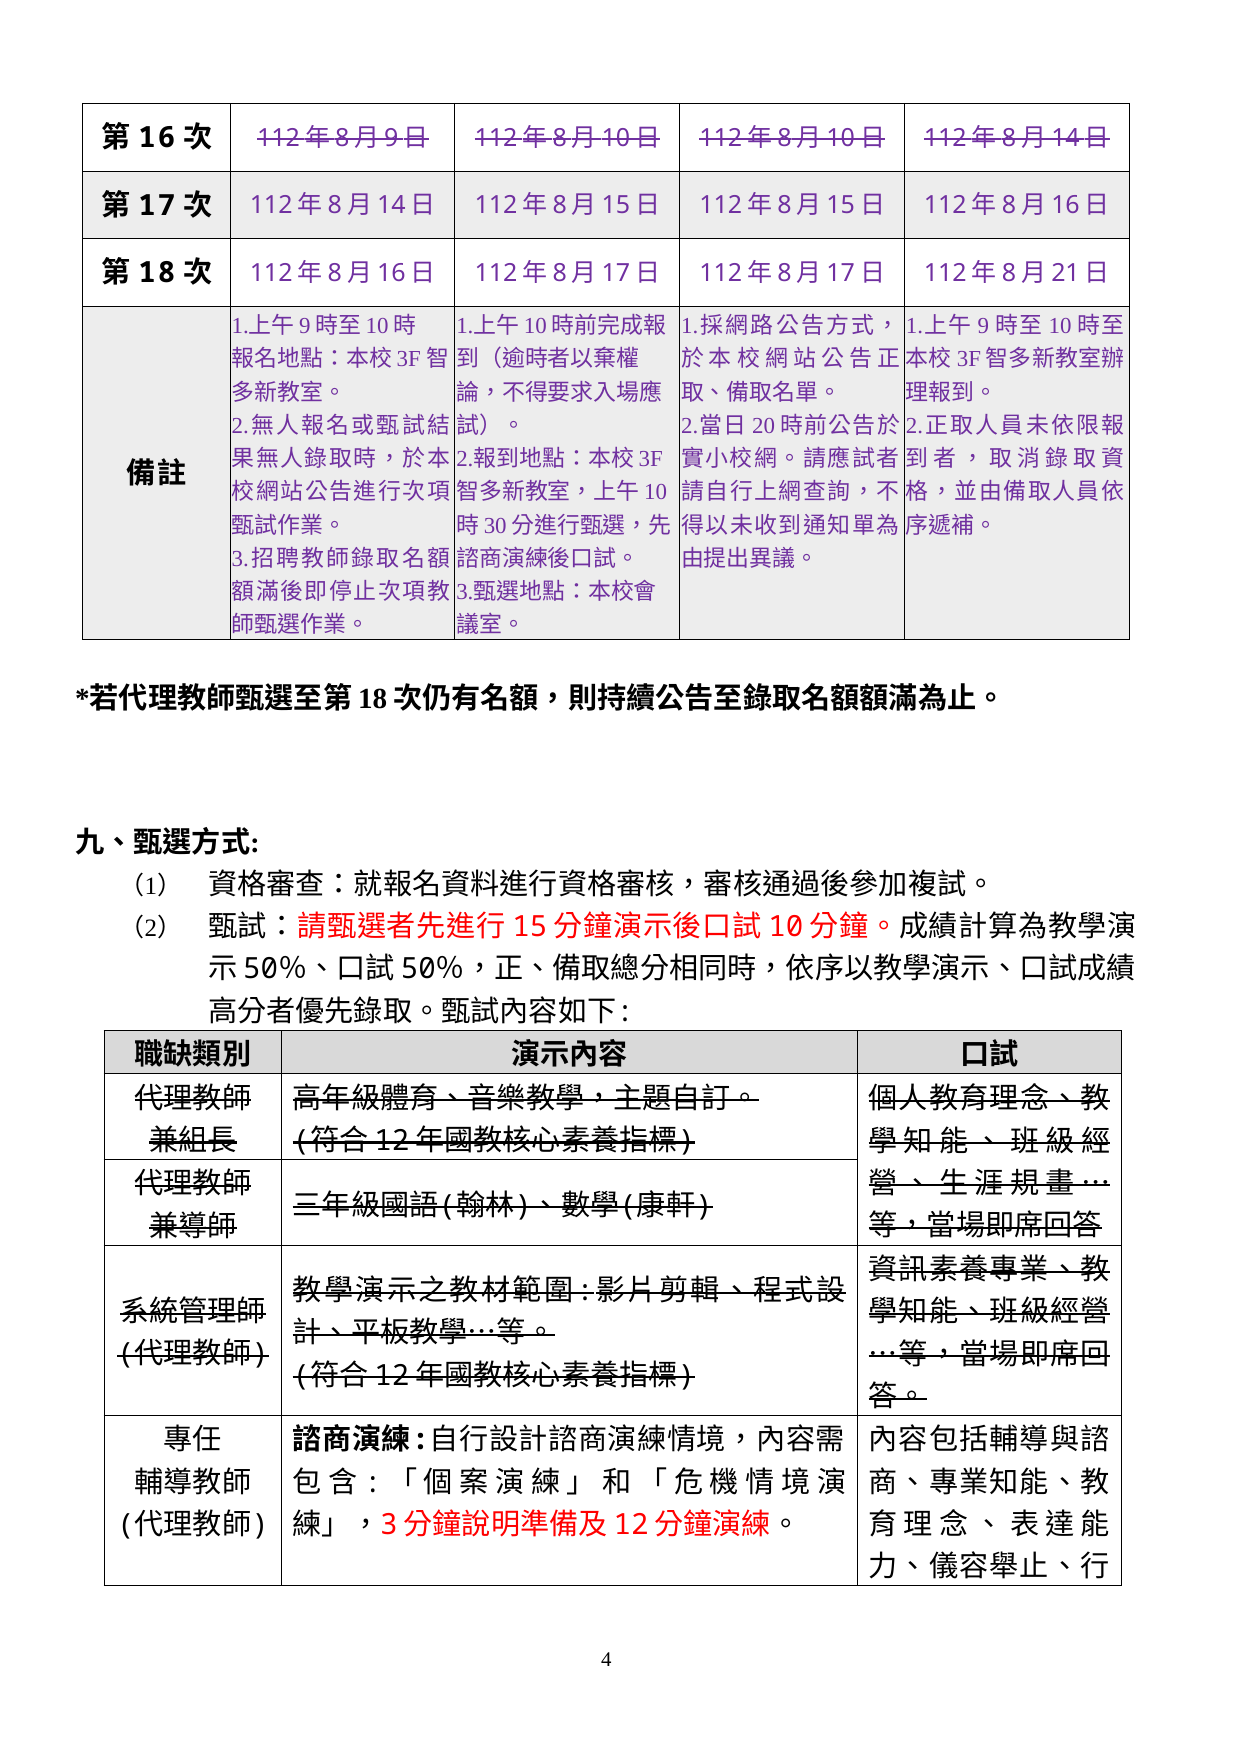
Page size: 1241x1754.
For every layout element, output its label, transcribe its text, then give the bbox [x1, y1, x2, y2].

table_cell 系統管理師 (代理教師) [105, 1246, 281, 1415]
table_cell 1.上午10時前完成報到（逾時者以棄權論，不得要求入場應試）。 2.報到地點：本校3F智多新教室，上午10時30分進行甄選，先諮商演練後口試。 3.甄選地點：本校會議室。 [455, 307, 679, 639]
table_cell 三年級國語(翰林)、數學(康軒) [282, 1160, 857, 1244]
table_cell 112年8月10日 [680, 104, 904, 171]
table_header 演示內容 [282, 1031, 857, 1073]
table_cell 諮商演練:自行設計諮商演練情境，內容需包含:「個案演練」和「危機情境演練」，3分鐘說明準備及12分鐘演練。 [282, 1416, 857, 1585]
table_cell 個人教育理念、教學知能、班級經營、生涯規畫…等，當場即席回答 [858, 1074, 1121, 1244]
table_cell 112年8月9日 [231, 104, 454, 171]
table_cell 備註 [83, 307, 230, 639]
table_cell 第18次 [83, 239, 230, 306]
text 九、甄選方式: [75, 818, 1137, 860]
table_cell 112年8月10日 [455, 104, 679, 171]
table_cell 教學演示之教材範圍:影片剪輯、程式設計、平板教學…等。 (符合12年國教核心素養指標) [282, 1246, 857, 1415]
table_cell 專任 輔導教師 (代理教師) [105, 1416, 281, 1585]
table_cell 112年8月21日 [905, 239, 1129, 306]
table_cell 第17次 [83, 172, 230, 238]
table_cell 112年8月15日 [680, 172, 904, 238]
table_cell 1.上午9時至10時 報名地點：本校3F 智多新教室。 2.無人報名或甄試結果無人錄取時，於本校網站公告進行次項甄試作業。 3.招聘教師錄取名額額滿後即停止次項教師甄選作業。 [231, 307, 454, 639]
table_cell 內容包括輔導與諮商、專業知能、教育理念、表達能力、儀容舉止、行 [858, 1416, 1121, 1585]
table_cell 112年8月17日 [680, 239, 904, 306]
table_cell 高年級體育、音樂教學，主題自訂。 (符合12年國教核心素養指標) [282, 1074, 857, 1159]
text *若代理教師甄選至第18次仍有名額，則持續公告至錄取名額額滿為止。 [75, 674, 1137, 717]
table_cell 1.上午9時至10時至本校3F智多新教室辦理報到。 2.正取人員未依限報到者，取消錄取資格，並由備取人員依序遞補。 [905, 307, 1129, 639]
table_cell 代理教師 兼導師 [105, 1160, 281, 1244]
table_cell 112年8月16日 [905, 172, 1129, 238]
table_cell 112年8月17日 [455, 239, 679, 306]
table_cell 第16次 [83, 104, 230, 171]
table_cell 112年8月14日 [231, 172, 454, 238]
table_cell 資訊素養專業、教學知能、班級經營…等，當場即席回答。 [858, 1246, 1121, 1415]
table_cell 112年8月16日 [231, 239, 454, 306]
table_cell 112年8月15日 [455, 172, 679, 238]
table_header 職缺類別 [105, 1031, 281, 1073]
table_header 口試 [858, 1031, 1121, 1073]
list 資格審查：就報名資料進行資格審核，審核通過後參加複試。 [119, 860, 1137, 903]
table_cell 代理教師 兼組長 [105, 1074, 281, 1159]
table_cell 1.採網路公告方式，於本校網站公告正取、備取名單。 2.當日20時前公告於實小校網。請應試者請自行上網查詢，不得以未收到通知單為由提出異議。 [680, 307, 904, 639]
table_cell 112年8月14日 [905, 104, 1129, 171]
list 甄試：請甄選者先進行15分鐘演示後口試10分鐘。成績計算為教學演示50％、口試50％，正、備取總分相同時，依序以教學演示、口試成績高分者優先錄取。甄試內容如下: [119, 903, 1137, 1030]
